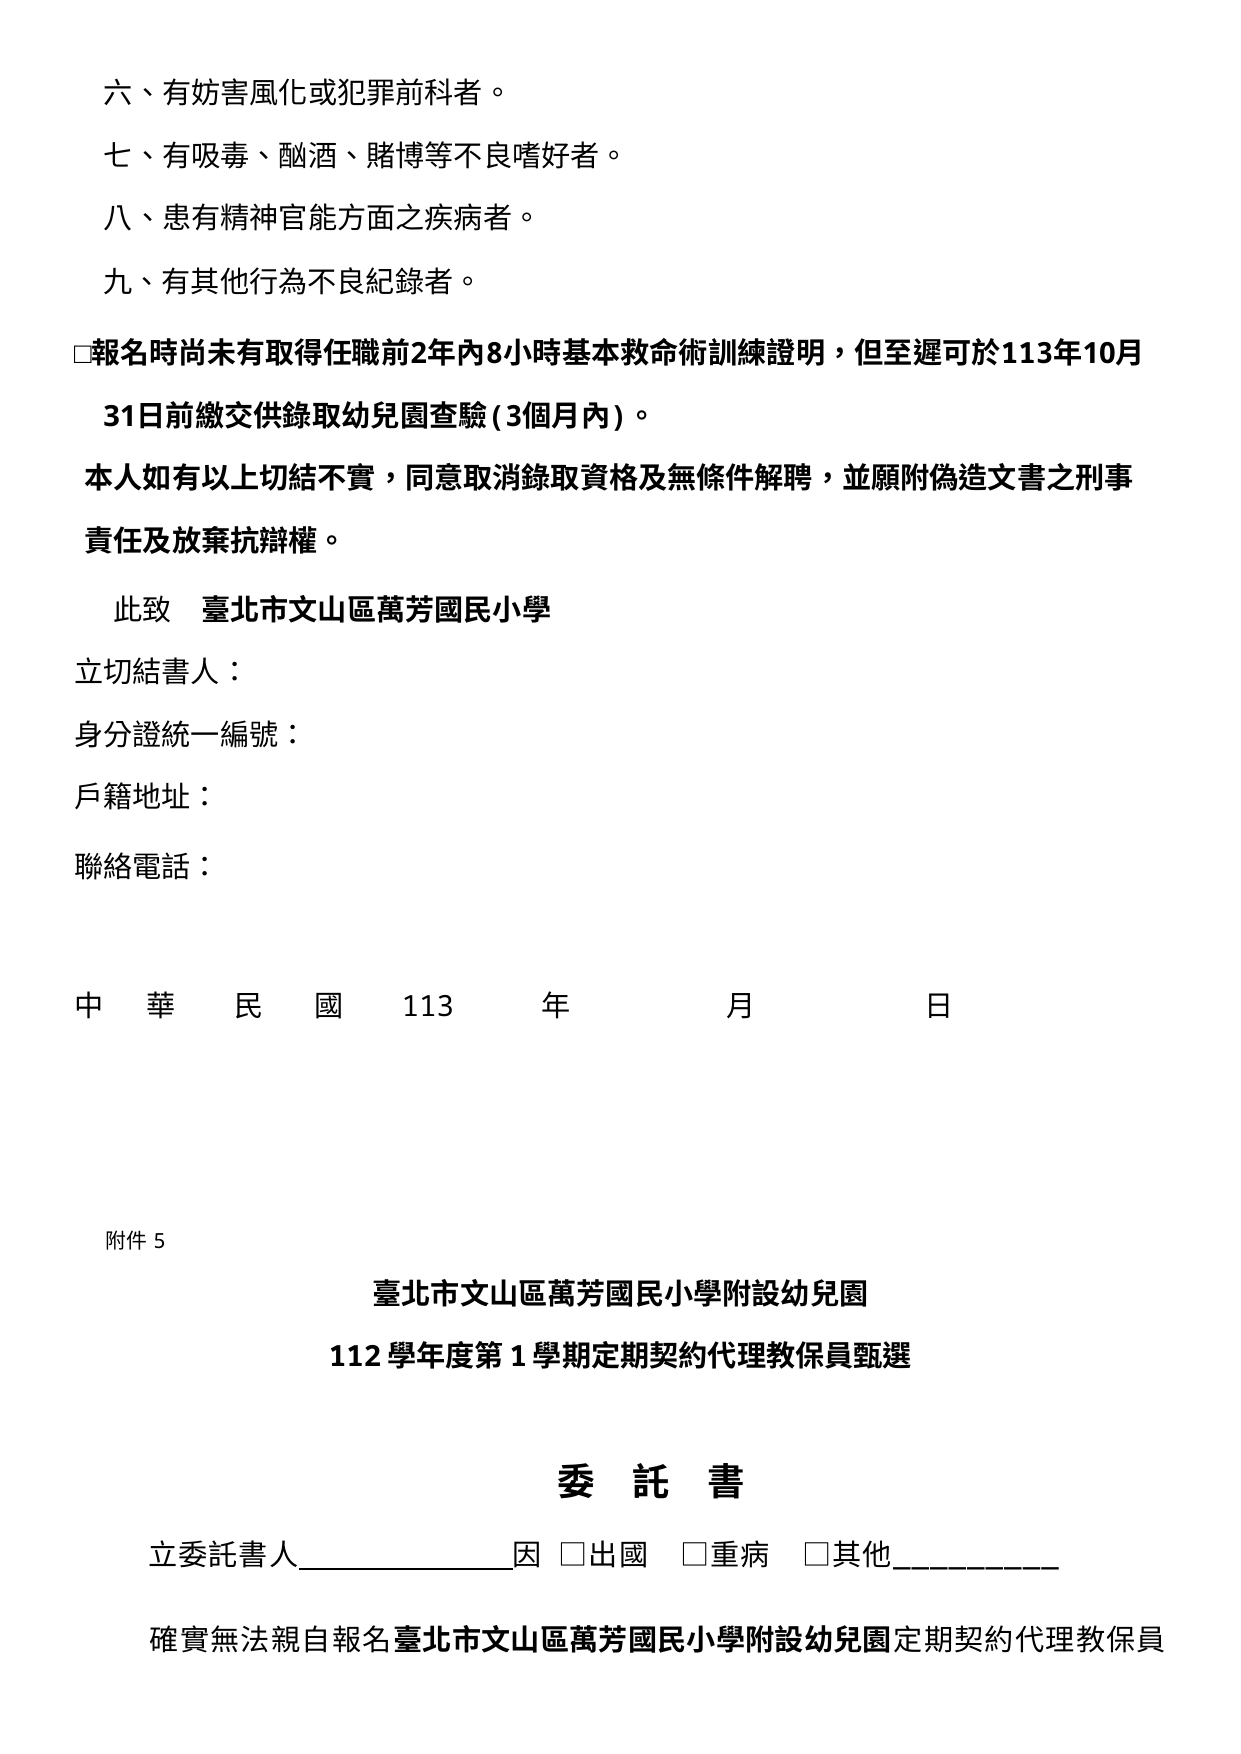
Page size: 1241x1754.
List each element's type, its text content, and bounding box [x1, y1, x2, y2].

text 立切結書人： [74, 628, 678, 691]
text 臺北市文山區萬芳國民小學附設幼兒園 [74, 1250, 1167, 1312]
text 委 託 書 [136, 1437, 1167, 1500]
text 112學年度第1學期定期契約代理教保員甄選 [74, 1312, 1167, 1375]
text 本人如有以上切結不實，同意取消錄取資格及無條件解聘，並願附偽造文書之刑事責任及放棄抗辯權。 [84, 434, 1159, 559]
text □報名時尚未有取得任職前2年內8小時基本救命術訓練證明，但至遲可於113年10月31日前繳交供錄取幼兒園查驗(3個月內)。 [74, 309, 1169, 434]
text 身分證統一編號： [74, 691, 678, 753]
text 中 華 民 國 113 年 月 日 [74, 962, 1167, 1025]
text 確實無法親自報名臺北市文山區萬芳國民小學附設幼兒園定期契約代理教保員 [74, 1596, 1167, 1658]
text 此致 臺北市文山區萬芳國民小學 [113, 566, 1169, 628]
text 六、有妨害風化或犯罪前科者。 七、有吸毒、酗酒、賭博等不良嗜好者。 八、患有精神官能方面之疾病者。 [103, 49, 1167, 237]
text 戶籍地址： [74, 753, 591, 816]
text 聯絡電話： [74, 823, 1169, 885]
text 立委託書人 因 □出國 □重病 □其他­­­­_________ [74, 1511, 1167, 1573]
text 九、有其他行為不良紀錄者。 [103, 237, 1167, 299]
